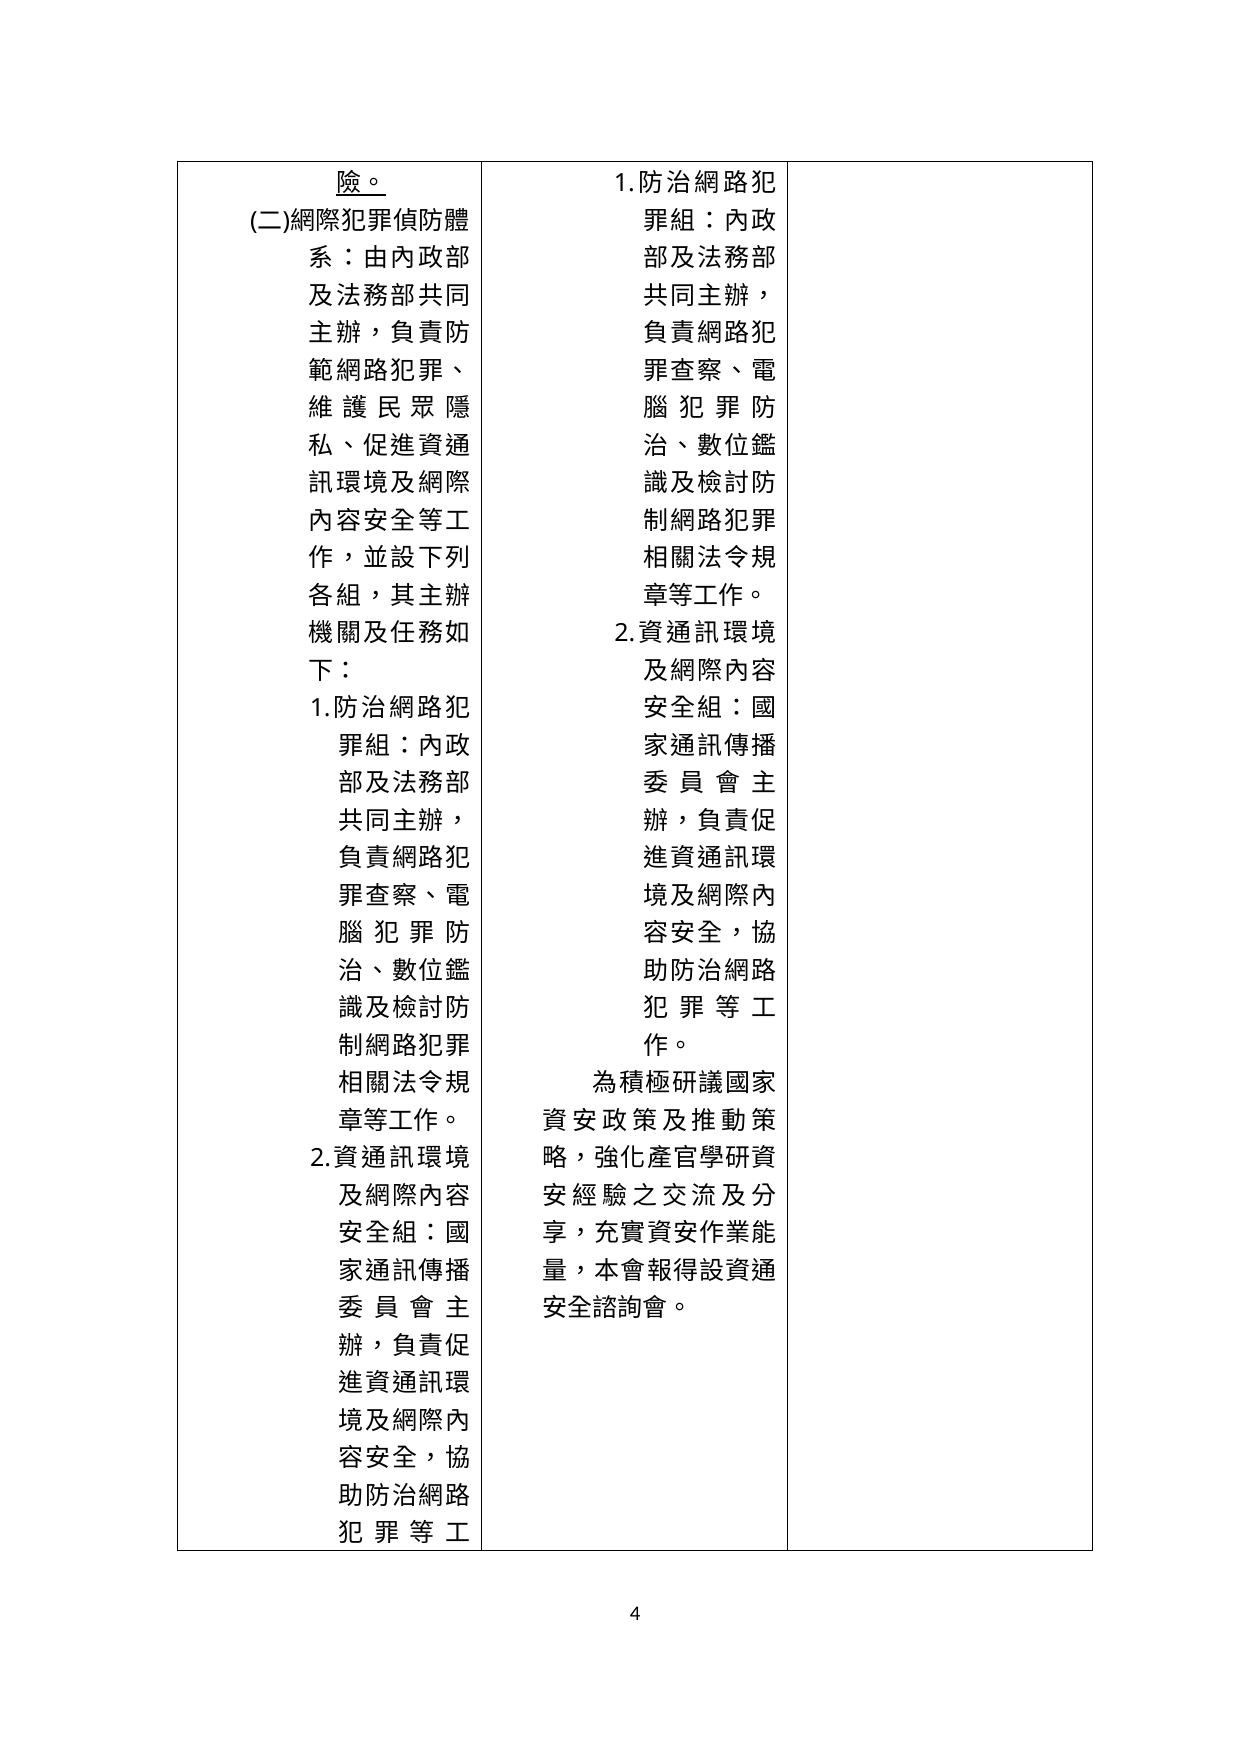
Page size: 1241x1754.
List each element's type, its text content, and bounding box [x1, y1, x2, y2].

table_cell 本會報下設網際防護及網際犯罪偵防等二體系，其主辦機關（單位）及任務如下： 網際防護體系：由本院資通安全處主辦，負責整合資通安全（以下簡稱資安）防護資源，推動資安相關政策，並設下列各組，其主辦機關（單位）及任務如下： 關鍵資訊基礎設施安全管理組：本院資通安全處主辦，負責規劃推動關鍵資訊基礎設施安全管理機制，並督導各領域落實安全防護及辦理稽核、演練等作業。 產業發展組：經濟部主辦，負責推動資安產業發展，整合產官學研資源，並發展相關創新應用。 資通安全防護組：本院資通安全處主辦，負責規劃、推動政府各項資通訊應用服務之安全機制，提供資安技術服務，督導政府機關落實資安防護及通報應變，辦理資安稽核及網路攻防演練，協助各機關強化資安防護工作之完整性及有效性。 法規及標準規範組：本院資通安全處主辦，負責研訂(修)資安相關法令規章，發展資安相關國家標準，訂定、維護政府機關資安作業規範及參考指引。 認知教育及人才培育組：教育部主辦，負責推動資安基礎教育，強化教育體系資安，提升全民資安素養，提供資安資訊服務，建構全功能之整合平臺，辦理國際級資安競賽，促進產學交流，加強資安人才培育。 6.外館網際防護組：外交部主辦，負責統合外館各合署機關之資訊及網路管理，以提升外館資安防護能力，降低發生網駭及資安事件之風險。 網際犯罪偵防體系：由內政部及法務部共同主辦，負責防範網路犯罪、維護民眾隱私、促進資通訊環境及網際內容安全等工作，並設下列各組，其主辦機關及任務如下： 1.防治網路犯罪組：內政部及法務部共同主辦，負責網路犯罪查察、電腦犯罪防治、數位鑑識及檢討防制網路犯罪相關法令規章等工作。 2.資通訊環境及網際內容安全組：國家通訊傳播委員會主辦，負責促進資通訊環境及網際內容安全，協助防治網路犯罪等工作。 為積極研議國家資安政策及推動策略，強化產官學研資安經驗之交流及分享，充實資安作業能量，本會報得設資通安全諮詢會。 [178, 162, 481, 1550]
table_cell 1.防治網路犯罪組：內政部及法務部共同主辦，負責網路犯罪查察、電腦犯罪防治、數位鑑識及檢討防制網路犯罪相關法令規章等工作。 2.資通訊環境及網際內容安全組：國家通訊傳播委員會主辦，負責促進資通訊環境及網際內容安全，協助防治網路犯罪等工作。 為積極研議國家資安政策及推動策略，強化產官學研資安經驗之交流及分享，充實資安作業能量，本會報得設資通安全諮詢會。 [482, 162, 787, 1550]
table_cell [788, 162, 1092, 1550]
